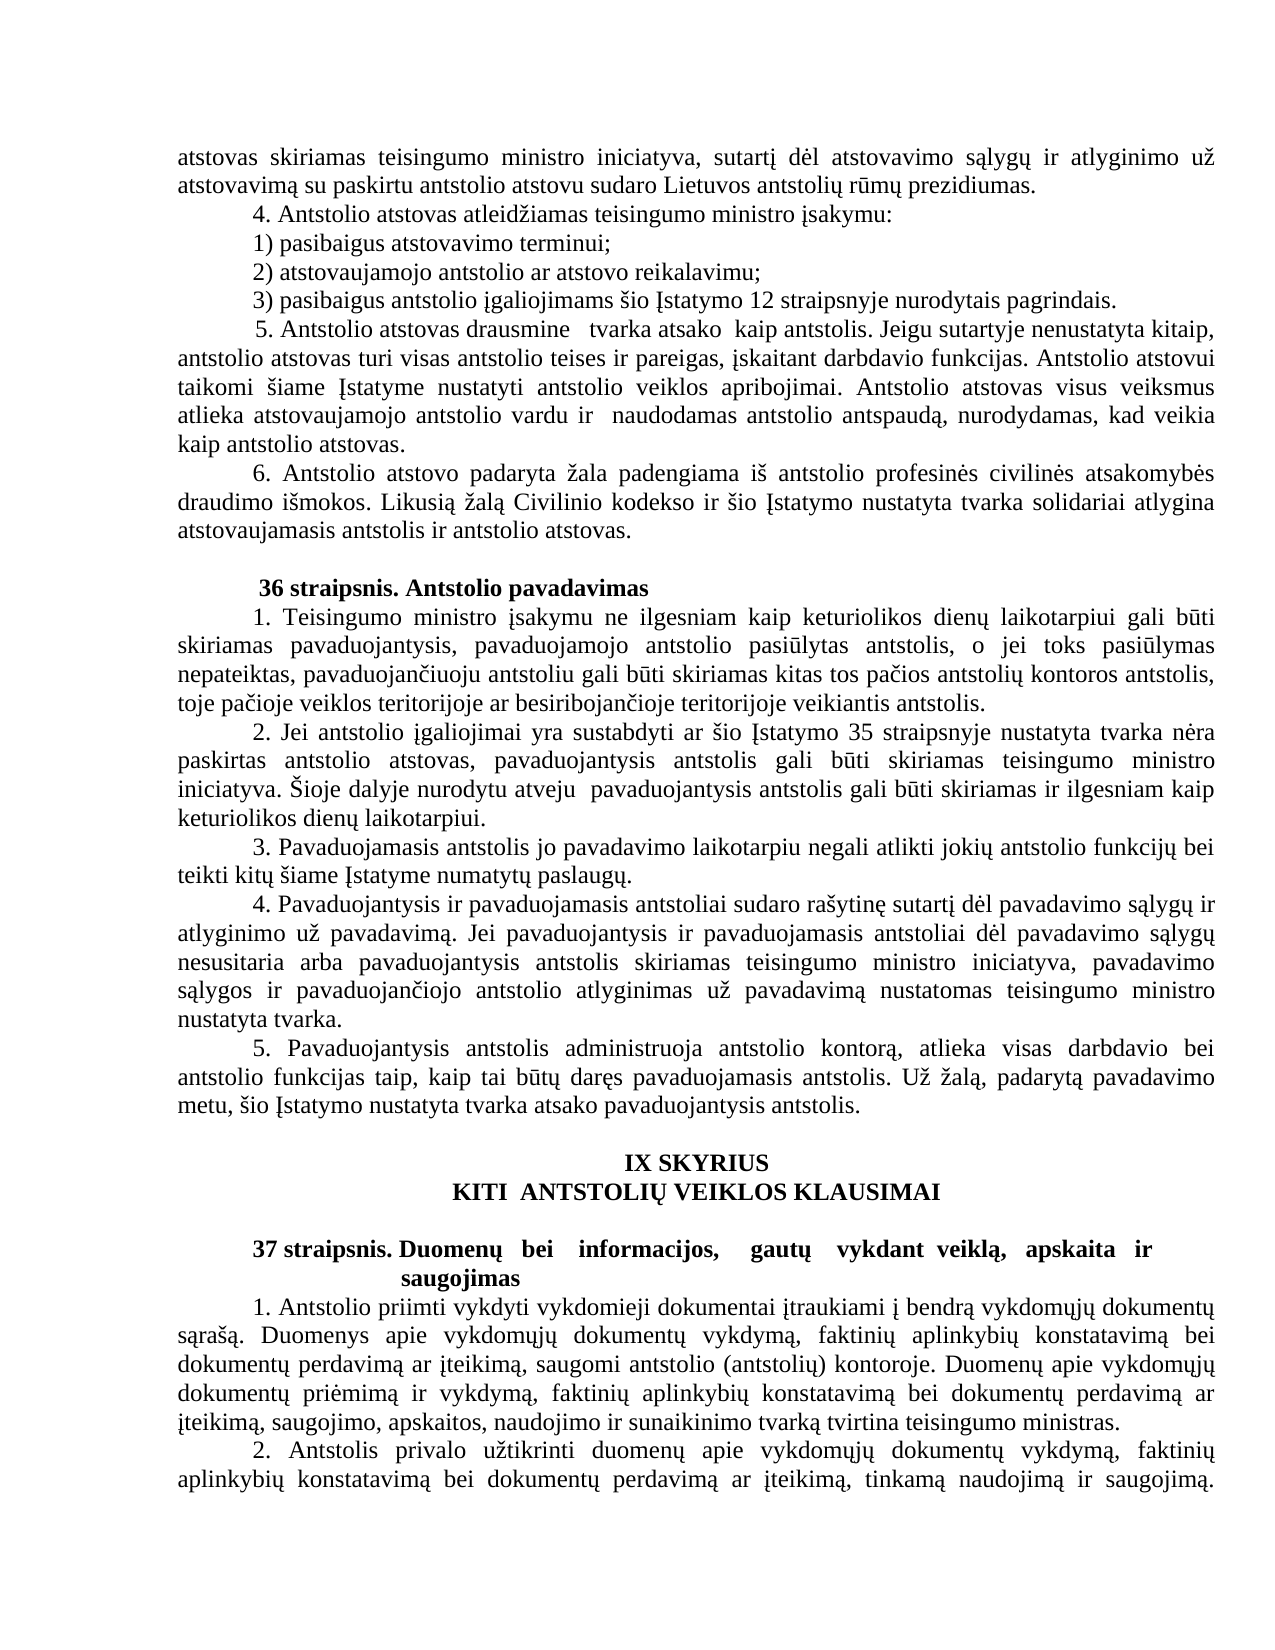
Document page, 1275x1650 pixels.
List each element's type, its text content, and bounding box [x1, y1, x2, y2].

text 3) pasibaigus antstolio įgaliojimams šio Įstatymo 12 straipsnyje nurodytais pagrindais. [177, 286, 1216, 314]
text KITI ANTSTOLIŲ VEIKLOS KLAUSIMAI [177, 1177, 1216, 1206]
text 2. Jei antstolio įgaliojimai yra sustabdyti ar šio Įstatymo 35 straipsnyje nustatyta tvarka nėra paskirtas antstolio atstovas, pavaduojantysis antstolis gali būti skiriamas teisingumo ministro iniciatyva. Šioje dalyje nurodytu atveju pavaduojantysis antstolis gali būti skiriamas ir ilgesniam kaip keturiolikos dienų laikotarpiui. [177, 717, 1216, 832]
text atstovas skiriamas teisingumo ministro iniciatyva, sutartį dėl atstovavimo sąlygų ir atlyginimo už atstovavimą su paskirtu antstolio atstovu sudaro Lietuvos antstolių rūmų prezidiumas. [177, 142, 1216, 199]
text 4. Antstolio atstovas atleidžiamas teisingumo ministro įsakymu: [177, 199, 1216, 228]
text 5. Antstolio atstovas drausmine tvarka atsako kaip antstolis. Jeigu sutartyje nenustatyta kitaip, antstolio atstovas turi visas antstolio teises ir pareigas, įskaitant darbdavio funkcijas. Antstolio atstovui taikomi šiame Įstatyme nustatyti antstolio veiklos apribojimai. Antstolio atstovas visus veiksmus atlieka atstovaujamojo antstolio vardu ir naudodamas antstolio antspaudą, nurodydamas, kad veikia kaip antstolio atstovas. [177, 314, 1216, 458]
text 1. Teisingumo ministro įsakymu ne ilgesniam kaip keturiolikos dienų laikotarpiui gali būti skiriamas pavaduojantysis, pavaduojamojo antstolio pasiūlytas antstolis, o jei toks pasiūlymas nepateiktas, pavaduojančiuoju antstoliu gali būti skiriamas kitas tos pačios antstolių kontoros antstolis, toje pačioje veiklos teritorijoje ar besiribojančioje teritorijoje veikiantis antstolis. [177, 602, 1216, 717]
text 1) pasibaigus atstovavimo terminui; [177, 228, 1216, 257]
text 2) atstovaujamojo antstolio ar atstovo reikalavimu; [177, 257, 1216, 286]
text 3. Pavaduojamasis antstolis jo pavadavimo laikotarpiu negali atlikti jokių antstolio funkcijų bei teikti kitų šiame Įstatyme numatytų paslaugų. [177, 832, 1216, 889]
text 6. Antstolio atstovo padaryta žala padengiama iš antstolio profesinės civilinės atsakomybės draudimo išmokos. Likusią žalą Civilinio kodekso ir šio Įstatymo nustatyta tvarka solidariai atlygina atstovaujamasis antstolis ir antstolio atstovas. [177, 458, 1216, 544]
text IX SKYRIUS [177, 1148, 1216, 1177]
text saugojimas [177, 1263, 1216, 1292]
text 37 straipsnis. Duomenų bei informacijos, gautų vykdant veiklą, apskaita ir [177, 1234, 1216, 1263]
text 4. Pavaduojantysis ir pavaduojamasis antstoliai sudaro rašytinę sutartį dėl pavadavimo sąlygų ir atlyginimo už pavadavimą. Jei pavaduojantysis ir pavaduojamasis antstoliai dėl pavadavimo sąlygų nesusitaria arba pavaduojantysis antstolis skiriamas teisingumo ministro iniciatyva, pavadavimo sąlygos ir pavaduojančiojo antstolio atlyginimas už pavadavimą nustatomas teisingumo ministro nustatyta tvarka. [177, 889, 1216, 1033]
text 36 straipsnis. Antstolio pavadavimas [177, 573, 1216, 602]
text 2. Antstolis privalo užtikrinti duomenų apie vykdomųjų dokumentų vykdymą, faktinių aplinkybių konstatavimą bei dokumentų perdavimą ar įteikimą, tinkamą naudojimą ir saugojimą. [177, 1436, 1216, 1493]
text 5. Pavaduojantysis antstolis administruoja antstolio kontorą, atlieka visas darbdavio bei antstolio funkcijas taip, kaip tai būtų daręs pavaduojamasis antstolis. Už žalą, padarytą pavadavimo metu, šio Įstatymo nustatyta tvarka atsako pavaduojantysis antstolis. [177, 1033, 1216, 1119]
text 1. Antstolio priimti vykdyti vykdomieji dokumentai įtraukiami į bendrą vykdomųjų dokumentų sąrašą. Duomenys apie vykdomųjų dokumentų vykdymą, faktinių aplinkybių konstatavimą bei dokumentų perdavimą ar įteikimą, saugomi antstolio (antstolių) kontoroje. Duomenų apie vykdomųjų dokumentų priėmimą ir vykdymą, faktinių aplinkybių konstatavimą bei dokumentų perdavimą ar įteikimą, saugojimo, apskaitos, naudojimo ir sunaikinimo tvarką tvirtina teisingumo ministras. [177, 1292, 1216, 1436]
